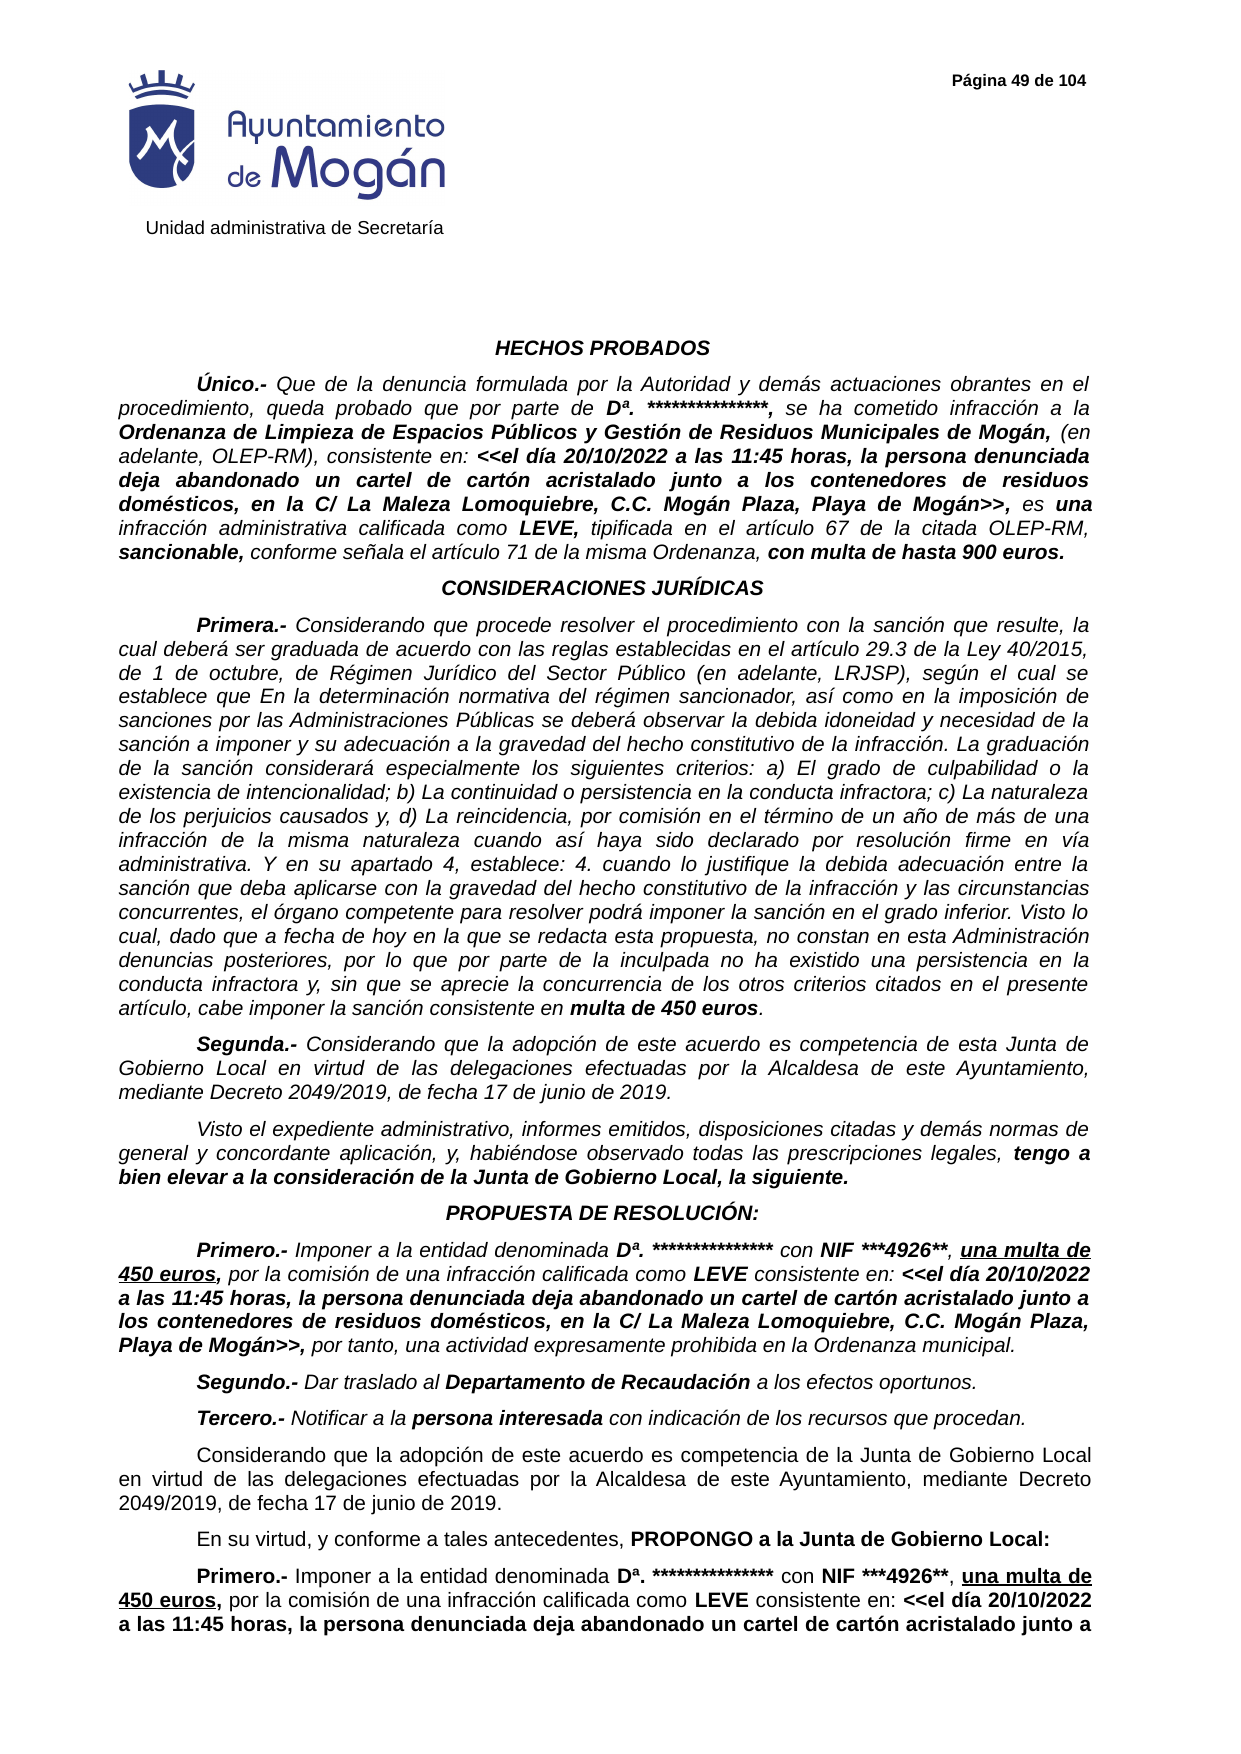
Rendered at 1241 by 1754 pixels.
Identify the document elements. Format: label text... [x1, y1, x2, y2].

text Primero.- Imponer a la entidad denominada Dª. *************** con NIF ***4926**, una multa de 450 euros, por la comisión de una infracción calificada como LEVE consistente en: <<el día 20/10/2022 a las 11:45 horas, la persona denunciada deja abandonado un cartel de cartón acristalado junto a [118, 1563, 1092, 1635]
text Segunda.- Considerando que la adopción de este acuerdo es competencia de esta Junta de Gobierno Local en virtud de las delegaciones efectuadas por la Alcaldesa de este Ayuntamiento, mediante Decreto 2049/2019, de fecha 17 de junio de 2019. [118, 1032, 1092, 1104]
text PROPUESTA DE RESOLUCIÓN: [118, 1201, 1092, 1225]
text Primero.- Imponer a la entidad denominada Dª. *************** con NIF ***4926**, una multa de 450 euros, por la comisión de una infracción calificada como LEVE consistente en: <<el día 20/10/2022 a las 11:45 horas, la persona denunciada deja abandonado un cartel de cartón acristalado junto a los contenedores de residuos domésticos, en la C/ La Maleza Lomoquiebre, C.C. Mogán Plaza, Playa de Mogán>>, por tanto, una actividad expresamente prohibida en la Ordenanza municipal. [118, 1237, 1092, 1357]
text Tercero.- Notificar a la persona interesada con indicación de los recursos que procedan. [118, 1406, 1092, 1430]
text Segundo.- Dar traslado al Departamento de Recaudación a los efectos oportunos. [118, 1370, 1092, 1394]
text Considerando que la adopción de este acuerdo es competencia de la Junta de Gobierno Local en virtud de las delegaciones efectuadas por la Alcaldesa de este Ayuntamiento, mediante Decreto 2049/2019, de fecha 17 de junio de 2019. [118, 1443, 1092, 1514]
text HECHOS PROBADOS [118, 335, 1092, 359]
text En su virtud, y conforme a tales antecedentes, PROPONGO a la Junta de Gobierno Local: [118, 1527, 1092, 1551]
text Visto el expediente administrativo, informes emitidos, disposiciones citadas y demás normas de general y concordante aplicación, y, habiéndose observado todas las prescripciones legales, tengo a bien elevar a la consideración de la Junta de Gobierno Local, la siguiente. [118, 1117, 1092, 1188]
text Primera.- Considerando que procede resolver el procedimiento con la sanción que resulte, la cual deberá ser graduada de acuerdo con las reglas establecidas en el artículo 29.3 de la Ley 40/2015, de 1 de octubre, de Régimen Jurídico del Sector Público (en adelante, LRJSP), según el cual se establece que En la determinación normativa del régimen sancionador, así como en la imposición de sanciones por las Administraciones Públicas se deberá observar la debida idoneidad y necesidad de la sanción a imponer y su adecuación a la gravedad del hecho constitutivo de la infracción. La graduación de la sanción considerará especialmente los siguientes criterios: a) El grado de culpabilidad o la existencia de intencionalidad; b) La continuidad o persistencia en la conducta infractora; c) La naturaleza de los perjuicios causados y, d) La reincidencia, por comisión en el término de un año de más de una infracción de la misma naturaleza cuando así haya sido declarado por resolución firme en vía administrativa. Y en su apartado 4, establece: 4. cuando lo justifique la debida adecuación entre la sanción que deba aplicarse con la gravedad del hecho constitutivo de la infracción y las circunstancias concurrentes, el órgano competente para resolver podrá imponer la sanción en el grado inferior. Visto lo cual, dado que a fecha de hoy en la que se redacta esta propuesta, no constan en esta Administración denuncias posteriores, por lo que por parte de la inculpada no ha existido una persistencia en la conducta infractora y, sin que se aprecie la concurrencia de los otros criterios citados en el presente artículo, cabe imponer la sanción consistente en multa de 450 euros. [118, 612, 1092, 1020]
text Único.- Que de la denuncia formulada por la Autoridad y demás actuaciones obrantes en el procedimiento, queda probado que por parte de Dª. ***************, se ha cometido infracción a la Ordenanza de Limpieza de Espacios Públicos y Gestión de Residuos Municipales de Mogán, (en adelante, OLEP-RM), consistente en: <<el día 20/10/2022 a las 11:45 horas, la persona denunciada deja abandonado un cartel de cartón acristalado junto a los contenedores de residuos domésticos, en la C/ La Maleza Lomoquiebre, C.C. Mogán Plaza, Playa de Mogán>>, es una infracción administrativa calificada como LEVE, tipificada en el artículo 67 de la citada OLEP-RM, sancionable, conforme señala el artículo 71 de la misma Ordenanza, con multa de hasta 900 euros. [118, 372, 1092, 563]
text CONSIDERACIONES JURÍDICAS [118, 576, 1092, 600]
picture [128, 70, 445, 206]
